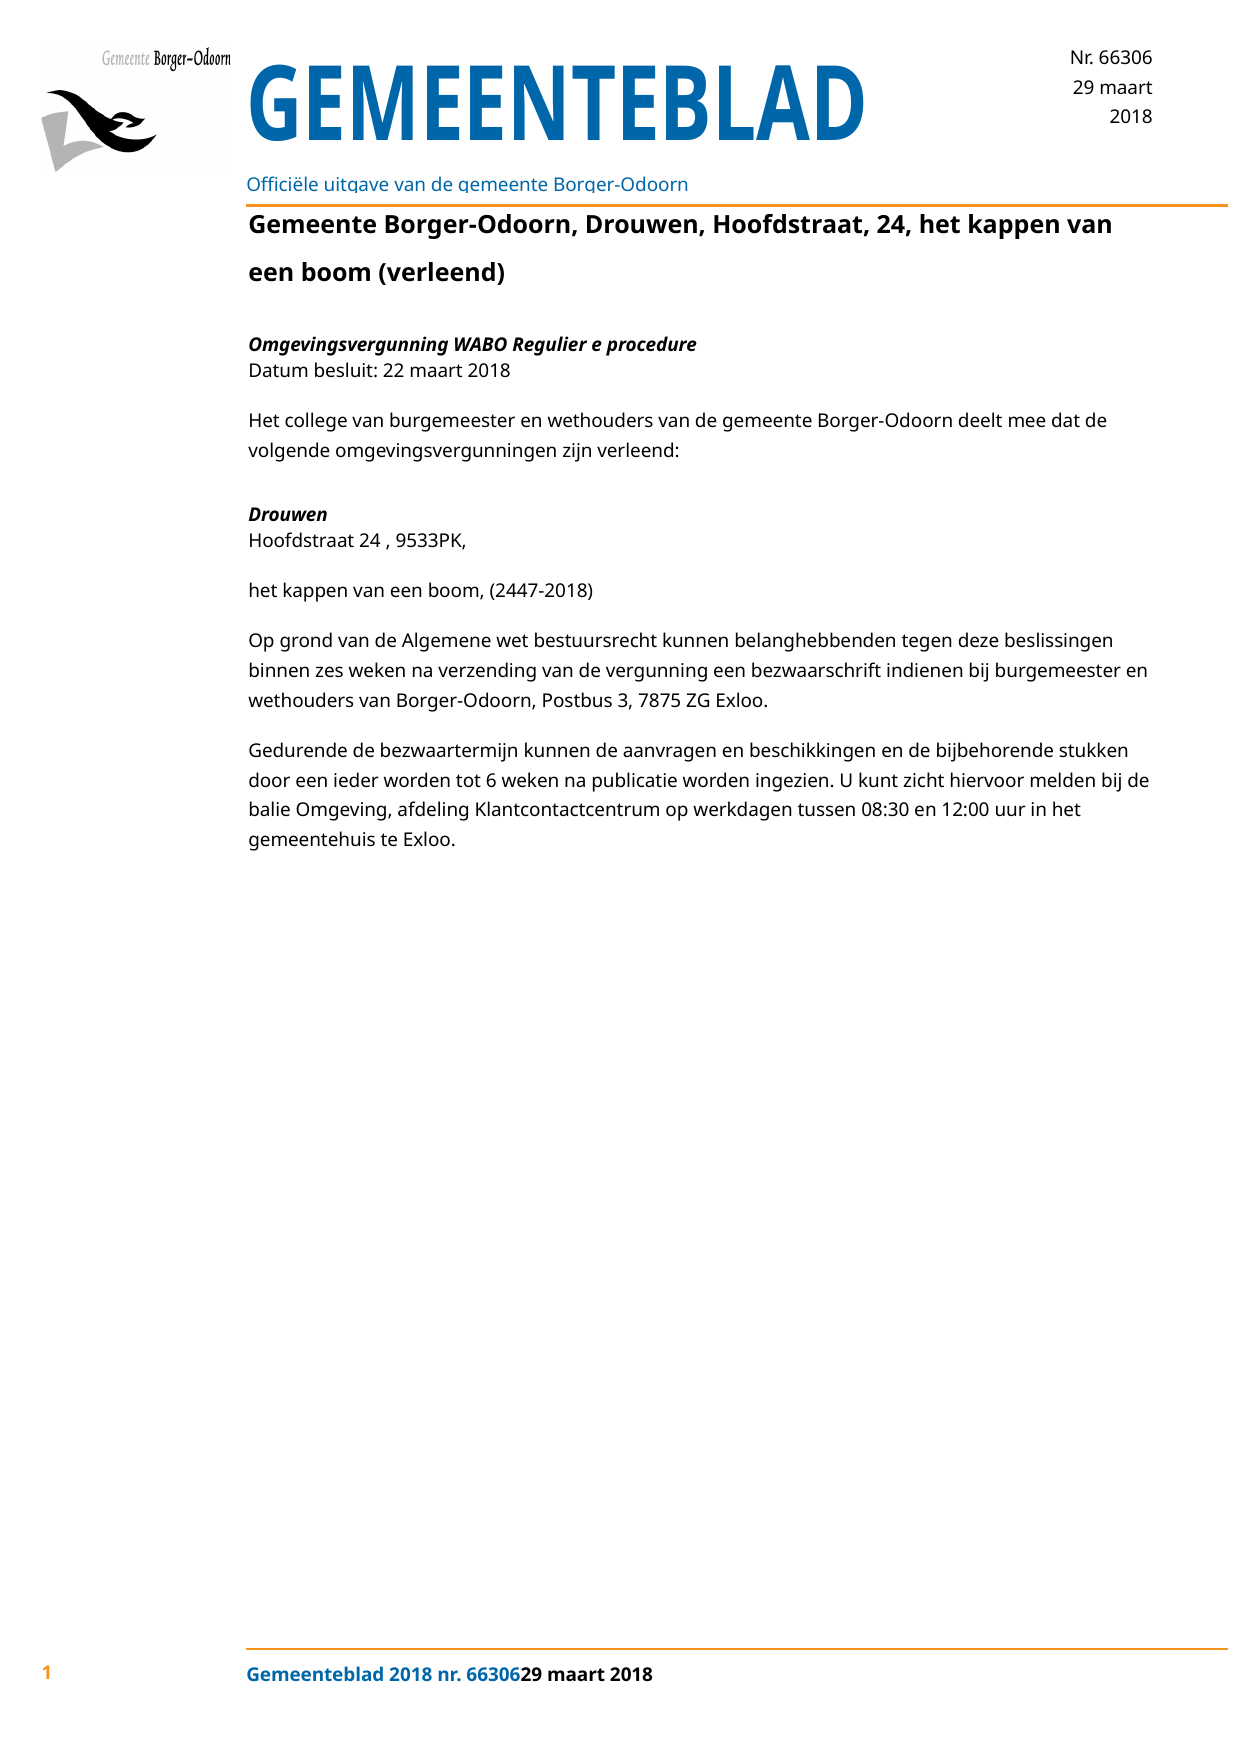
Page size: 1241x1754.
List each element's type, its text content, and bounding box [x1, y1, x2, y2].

text Gedurende de bezwaartermijn kunnen de aanvragen en beschikkingen en de bijbehorende stukken door een ieder worden tot 6 weken na publicatie worden ingezien. U kunt zicht hiervoor melden bij de balie Omgeving, afdeling Klantcontactcentrum op werkdagen tussen 08:30 en 12:00 uur in het gemeentehuis te Exloo. [248, 737, 1152, 852]
text het kappen van een boom, (2447-2018) [248, 577, 1152, 603]
text Omgevingsvergunning WABO Regulier e procedure [248, 331, 1152, 357]
text Op grond van de Algemene wet bestuursrecht kunnen belanghebbenden tegen deze beslissingen binnen zes weken na verzending van de vergunning een bezwaarschrift indienen bij burgemeester en wethouders van Borger-Odoorn, Postbus 3, 7875 ZG Exloo. [248, 628, 1152, 713]
picture [41, 47, 231, 172]
text Gemeente Borger-Odoorn, Drouwen, Hoofdstraat, 24, het kappen van een boom (verleend) [248, 207, 1152, 288]
text Datum besluit: 22 maart 2018 [248, 357, 1152, 383]
text Hoofdstraat 24 , 9533PK, [248, 527, 1152, 553]
text Het college van burgemeester en wethouders van de gemeente Borger-Odoorn deelt mee dat de volgende omgevingsvergunningen zijn verleend: [248, 408, 1152, 463]
text Drouwen [248, 501, 1152, 527]
